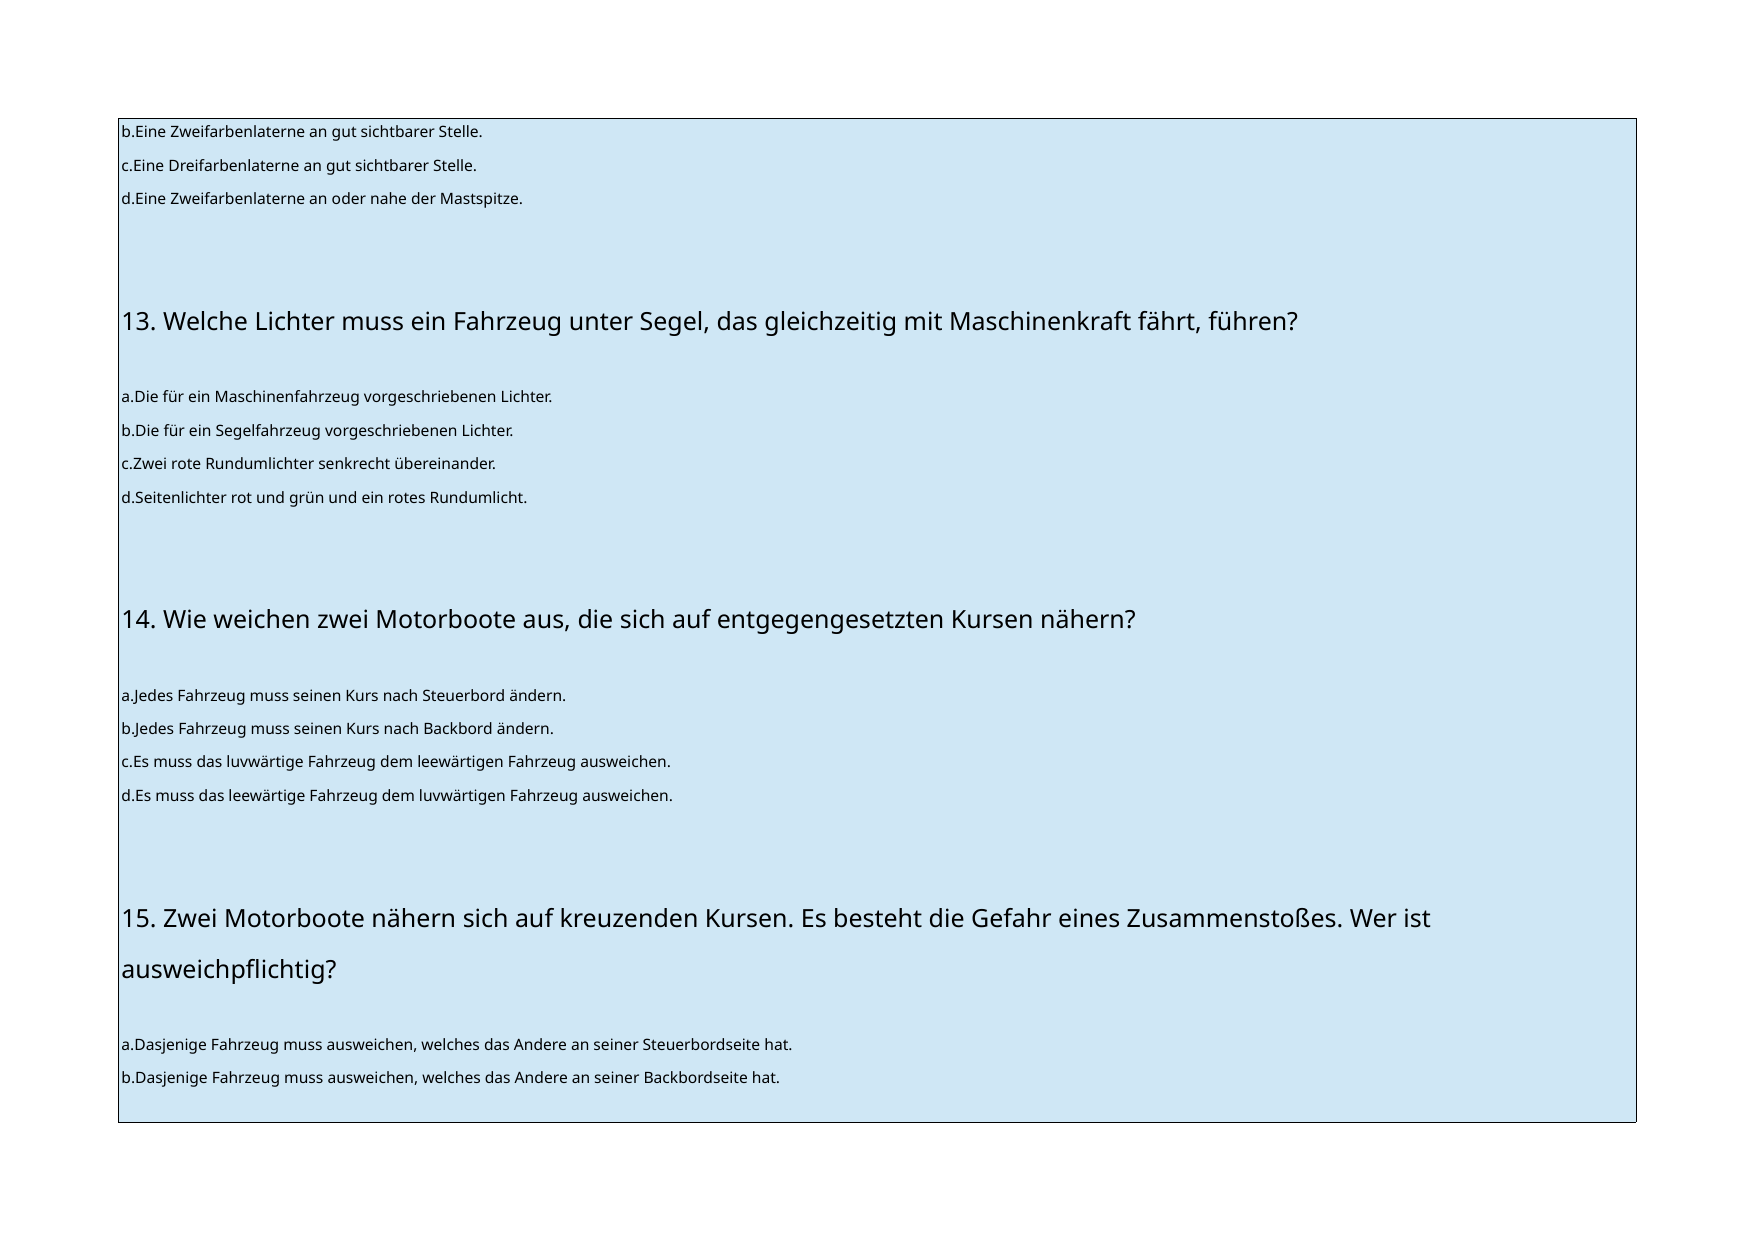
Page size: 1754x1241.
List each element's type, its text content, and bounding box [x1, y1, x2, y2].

list Die für ein Maschinenfahrzeug vorgeschriebenen Lichter. [121, 386, 1633, 407]
text 13. Welche Lichter muss ein Fahrzeug unter Segel, das gleichzeitig mit Maschinenkraft fährt, führen? [121, 304, 1633, 338]
list Es muss das luvwärtige Fahrzeug dem leewärtigen Fahrzeug ausweichen. [121, 751, 1633, 772]
list Jedes Fahrzeug muss seinen Kurs nach Steuerbord ändern. [121, 684, 1633, 706]
text 15. Zwei Motorboote nähern sich auf kreuzenden Kursen. Es besteht die Gefahr eines Zusammenstoßes. Wer ist ausweichpflichtig? [121, 900, 1633, 986]
list Eine Dreifarbenlaterne an gut sichtbarer Stelle. [121, 154, 1633, 176]
list Es muss das leewärtige Fahrzeug dem luvwärtigen Fahrzeug ausweichen. [121, 785, 1633, 806]
list Dasjenige Fahrzeug muss ausweichen, welches das Andere an seiner Steuerbordseite hat. [121, 1034, 1633, 1055]
list Jedes Fahrzeug muss seinen Kurs nach Backbord ändern. [121, 718, 1633, 739]
list Seitenlichter rot und grün und ein rotes Rundumlicht. [121, 486, 1633, 508]
list Eine Zweifarbenlaterne an oder nahe der Mastspitze. [121, 188, 1633, 209]
list Dasjenige Fahrzeug muss ausweichen, welches das Andere an seiner Backbordseite hat. [121, 1067, 1633, 1088]
text 14. Wie weichen zwei Motorboote aus, die sich auf entgegengesetzten Kursen nähern? [121, 602, 1633, 636]
list Eine Zweifarbenlaterne an gut sichtbarer Stelle. [121, 121, 1633, 142]
list Die für ein Segelfahrzeug vorgeschriebenen Lichter. [121, 419, 1633, 441]
list Zwei rote Rundumlichter senkrecht übereinander. [121, 453, 1633, 474]
